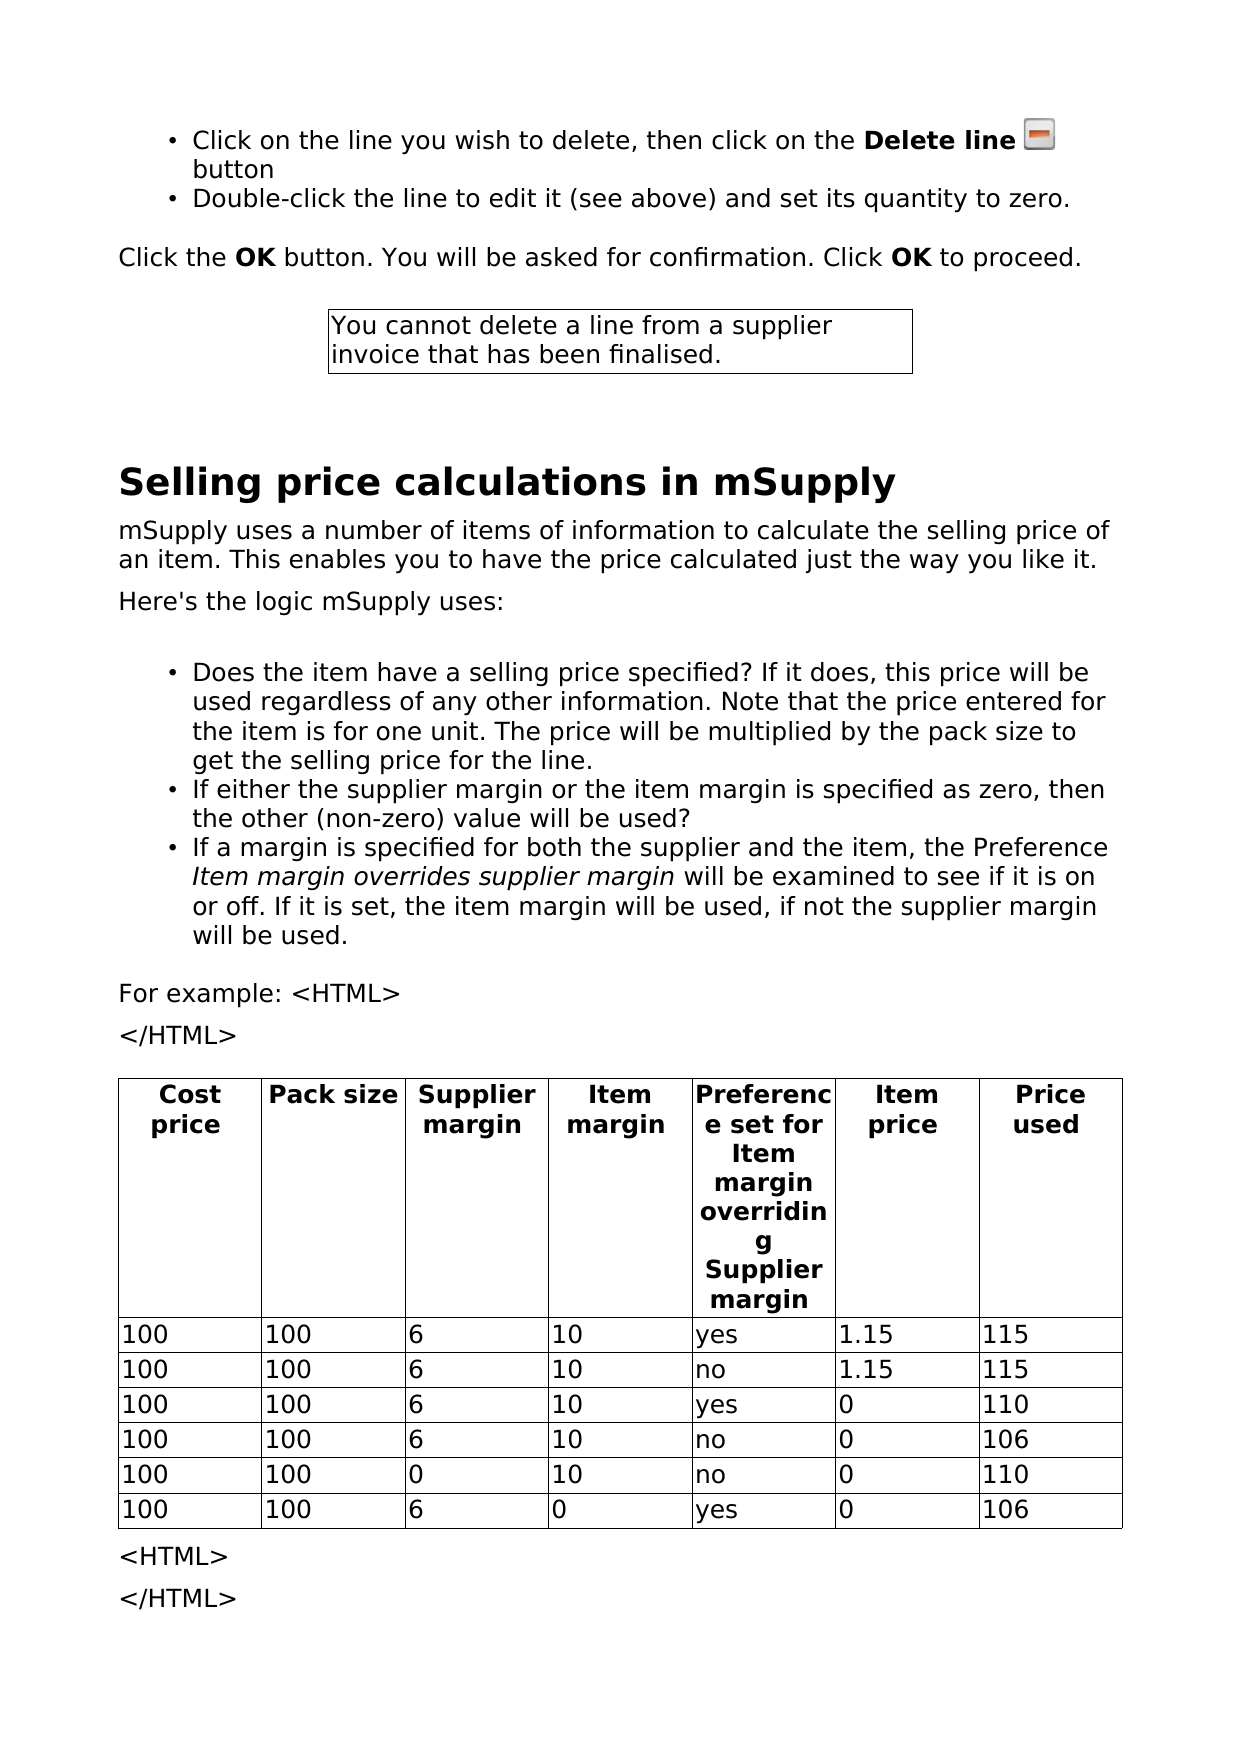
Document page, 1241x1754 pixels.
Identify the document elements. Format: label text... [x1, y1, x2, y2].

table_header Pack size [262, 1079, 405, 1317]
table_cell 6 [406, 1318, 548, 1352]
table_cell yes [693, 1318, 835, 1352]
list Click on the line you wish to delete, then click on the Delete line button [177, 118, 1122, 184]
table_cell 106 [980, 1494, 1122, 1527]
text Click the OK button. You will be asked for confirmation. Click OK to proceed. [118, 243, 1122, 272]
table_cell no [693, 1458, 835, 1492]
table_header Supplier margin [406, 1079, 548, 1317]
table_cell 100 [262, 1423, 405, 1457]
table_cell 110 [980, 1388, 1122, 1422]
table_cell 1.15 [836, 1318, 979, 1352]
table_cell no [693, 1423, 835, 1457]
text </HTML> [118, 1584, 1122, 1613]
table_cell yes [693, 1494, 835, 1527]
table_cell 100 [119, 1318, 261, 1352]
table_cell 115 [980, 1318, 1122, 1352]
text mSupply uses a number of items of information to calculate the selling price of an item. This enables you to have the price calculated just the way you like it. [118, 516, 1122, 575]
picture [1023, 118, 1056, 150]
table_header Price used [980, 1079, 1122, 1317]
table_header You cannot delete a line from a supplier invoice that has been finalised. [329, 310, 912, 373]
table_cell 100 [119, 1423, 261, 1457]
text </HTML> [118, 1021, 1122, 1050]
table_cell 6 [406, 1494, 548, 1527]
table_cell 10 [549, 1458, 692, 1492]
table_cell 100 [262, 1494, 405, 1527]
table_cell 100 [119, 1353, 261, 1387]
table_header Item margin [549, 1079, 692, 1317]
table_cell 0 [406, 1458, 548, 1492]
table_cell 100 [262, 1318, 405, 1352]
table_cell 6 [406, 1353, 548, 1387]
table_cell 115 [980, 1353, 1122, 1387]
table_cell 6 [406, 1423, 548, 1457]
table_cell 0 [836, 1423, 979, 1457]
table_cell 10 [549, 1318, 692, 1352]
table_cell 110 [980, 1458, 1122, 1492]
table_cell 100 [262, 1388, 405, 1422]
table_cell 0 [836, 1388, 979, 1422]
text Here's the logic mSupply uses: [118, 587, 1122, 616]
table_cell 6 [406, 1388, 548, 1422]
list If either the supplier margin or the item margin is specified as zero, then the other (non-zero) value will be used? [177, 775, 1122, 833]
table_header Preference set for Item margin overriding Supplier margin [693, 1079, 835, 1317]
list If a margin is specified for both the supplier and the item, the Preference Item margin overrides supplier margin will be examined to see if it is on or off. If it is set, the item margin will be used, if not the supplier margin will be used. [177, 833, 1122, 950]
list Does the item have a selling price specified? If it does, this price will be used regardless of any other information. Note that the price entered for the item is for one unit. The price will be multiplied by the pack size to get the selling price for the line. [177, 658, 1122, 775]
table_cell 0 [836, 1494, 979, 1527]
table_cell 10 [549, 1388, 692, 1422]
table_cell 0 [549, 1494, 692, 1527]
table_cell 106 [980, 1423, 1122, 1457]
table_header Cost price [119, 1079, 261, 1317]
table_cell 100 [262, 1353, 405, 1387]
table_cell 10 [549, 1353, 692, 1387]
table_cell 100 [119, 1388, 261, 1422]
subtitle Selling price calculations in mSupply [118, 460, 1122, 504]
table_cell no [693, 1353, 835, 1387]
table_cell 100 [119, 1458, 261, 1492]
table_cell 100 [119, 1494, 261, 1527]
table_cell 0 [836, 1458, 979, 1492]
table_cell yes [693, 1388, 835, 1422]
table_cell 100 [262, 1458, 405, 1492]
list Double-click the line to edit it (see above) and set its quantity to zero. [177, 184, 1122, 214]
table_cell 1.15 [836, 1353, 979, 1387]
table_header Item price [836, 1079, 979, 1317]
text <HTML> [118, 1542, 1122, 1572]
table_cell 10 [549, 1423, 692, 1457]
text For example: <HTML> [118, 979, 1122, 1009]
